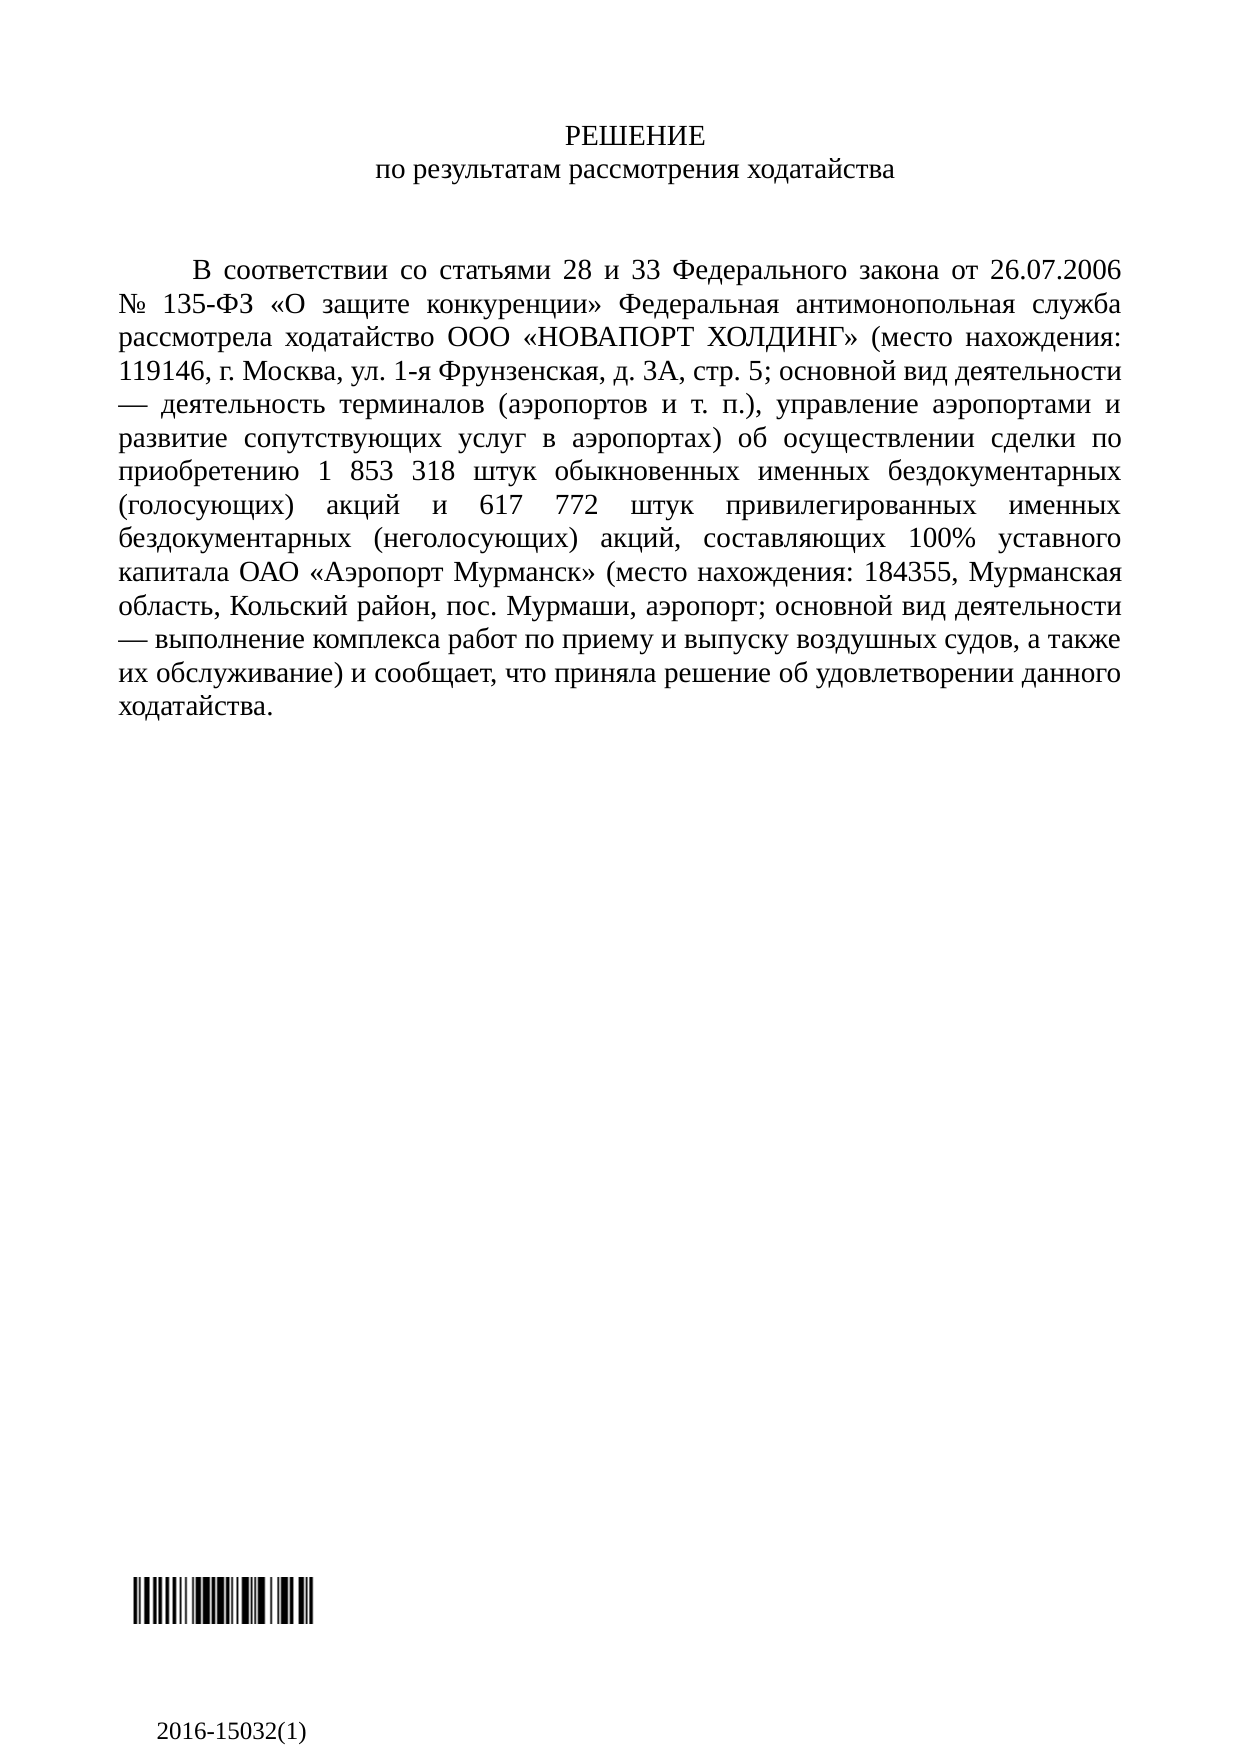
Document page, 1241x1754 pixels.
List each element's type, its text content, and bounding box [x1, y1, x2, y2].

text РЕШЕНИЕ [118, 118, 1122, 152]
text В соответствии со статьями 28 и 33 Федерального закона от 26.07.2006 № 135-ФЗ «О защите конкуренции» Федеральная антимонопольная служба рассмотрела ходатайство ООО «НОВАПОРТ ХОЛДИНГ» (место нахождения: 119146, г. Москва, ул. 1-я Фрунзенская, д. 3А, стр. 5; основной вид деятельности — деятельность терминалов (аэропортов и т. п.), управление аэропортами и развитие сопутствующих услуг в аэропортах) об осуществлении сделки по приобретению 1 853 318 штук обыкновенных именных бездокументарных (голосующих) акций и 617 772 штук привилегированных именных бездокументарных (неголосующих) акций, составляющих 100% уставного капитала ОАО «Аэропорт Мурманск» (место нахождения: 184355, Мурманская область, Кольский район, пос. Мурмаши, аэропорт; основной вид деятельности — выполнение комплекса работ по приему и выпуску воздушных судов, а также их обслуживание) и сообщает, что приняла решение об удовлетворении данного ходатайства. [118, 252, 1122, 722]
text по результатам рассмотрения ходатайства [118, 152, 1122, 185]
picture [118, 1577, 331, 1624]
